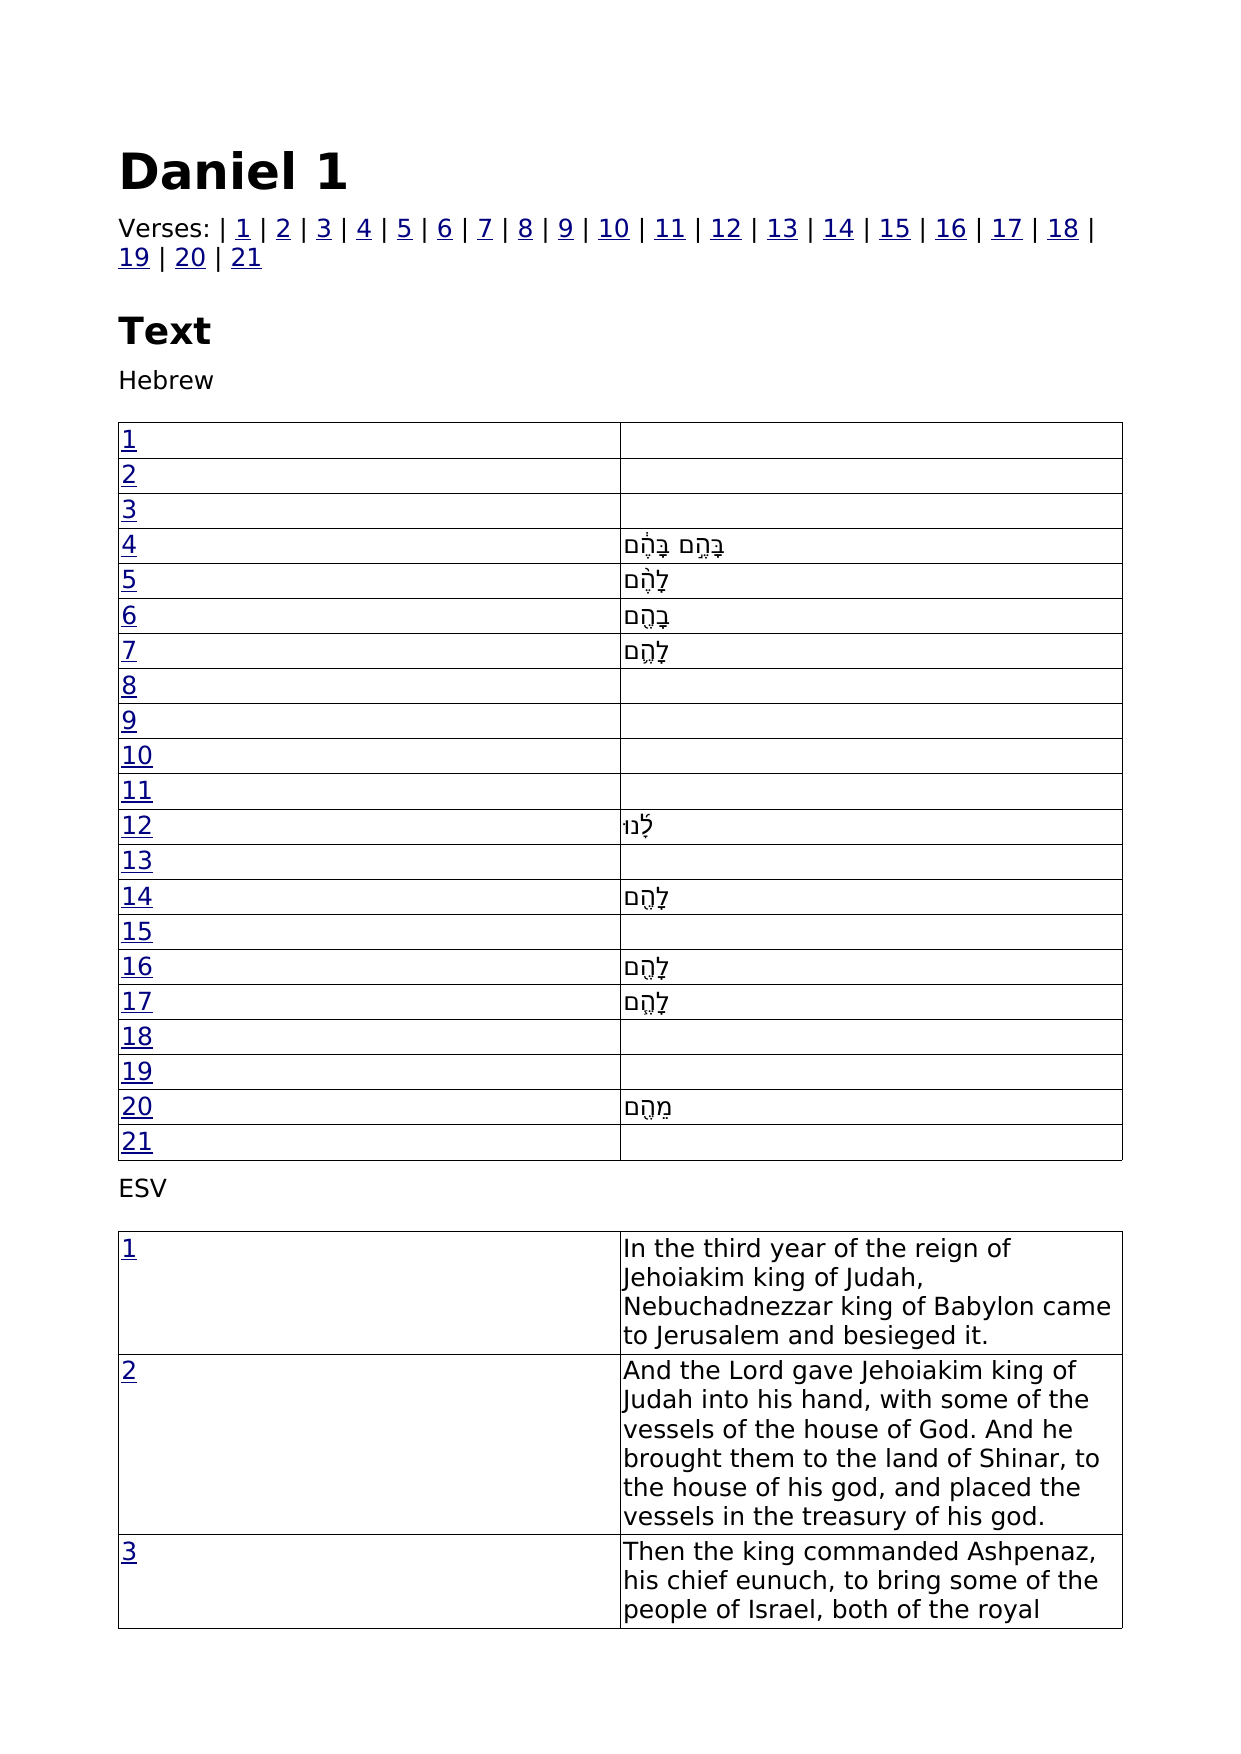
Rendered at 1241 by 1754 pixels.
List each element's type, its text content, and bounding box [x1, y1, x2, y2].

table_cell 4 [119, 529, 620, 563]
table_cell לָהֶ֛ם [621, 634, 1122, 668]
table_cell לָהֶ֖ם [621, 880, 1122, 914]
table_cell 3 [119, 494, 620, 528]
table_cell מֵהֶ֖ם [621, 1090, 1122, 1124]
table_cell [621, 774, 1122, 808]
table_cell 17 [119, 985, 620, 1019]
table_cell 12 [119, 810, 620, 843]
table_cell 9 [119, 704, 620, 738]
table_cell 2 [119, 459, 620, 492]
text Verses: | 1 | 2 | 3 | 4 | 5 | 6 | 7 | 8 | 9 | 10 | 11 | 12 | 13 | 14 | 15 | 16 | 17 | 18 | 19 | 20 | 21 [118, 214, 1122, 272]
table_cell And the Lord gave Jehoiakim king of Judah into his hand, with some of the vessels of the house of God. And he brought them to the land of Shinar, to the house of his god, and placed the vessels in the treasury of his god. [621, 1355, 1122, 1534]
table_cell [621, 845, 1122, 879]
table_cell 10 [119, 739, 620, 773]
table_cell [621, 1125, 1122, 1159]
table_cell [621, 669, 1122, 703]
table_cell [621, 915, 1122, 949]
table_cell לָהֶ֧ם [621, 985, 1122, 1019]
table_cell [621, 704, 1122, 738]
table_cell 7 [119, 634, 620, 668]
table_cell 2 [119, 1355, 620, 1534]
table_cell 8 [119, 669, 620, 703]
table_cell לָ֜נוּ [621, 810, 1122, 843]
table_header 1 [119, 423, 620, 457]
table_cell 6 [119, 599, 620, 633]
table_cell 14 [119, 880, 620, 914]
table_header [621, 423, 1122, 457]
table_cell [621, 459, 1122, 492]
table_cell 13 [119, 845, 620, 879]
table_cell [621, 1055, 1122, 1089]
table_cell 16 [119, 950, 620, 984]
table_cell 21 [119, 1125, 620, 1159]
table_cell לָהֶ֨ם [621, 564, 1122, 598]
table_cell Then the king commanded Ashpenaz, his chief eunuch, to bring some of the people of Israel, both of the royal [621, 1535, 1122, 1628]
table_cell 20 [119, 1090, 620, 1124]
table_cell בָהֶ֖ם [621, 599, 1122, 633]
table_cell [621, 1020, 1122, 1054]
text ESV [118, 1174, 1122, 1203]
text Hebrew [118, 366, 1122, 395]
table_cell 18 [119, 1020, 620, 1054]
table_cell לָהֶ֖ם [621, 950, 1122, 984]
subtitle Text [118, 310, 1122, 353]
table_cell 3 [119, 1535, 620, 1628]
table_cell 5 [119, 564, 620, 598]
table_cell [621, 494, 1122, 528]
table_cell בָּהֶ֣ם בָּהֶ֔ם [621, 529, 1122, 563]
table_header In the third year of the reign of Jehoiakim king of Judah, Nebuchadnezzar king of Babylon came to Jerusalem and besieged it. [621, 1232, 1122, 1353]
table_cell 11 [119, 774, 620, 808]
subtitle Daniel 1 [118, 143, 1122, 201]
table_cell 19 [119, 1055, 620, 1089]
table_cell [621, 739, 1122, 773]
table_header 1 [119, 1232, 620, 1353]
table_cell 15 [119, 915, 620, 949]
